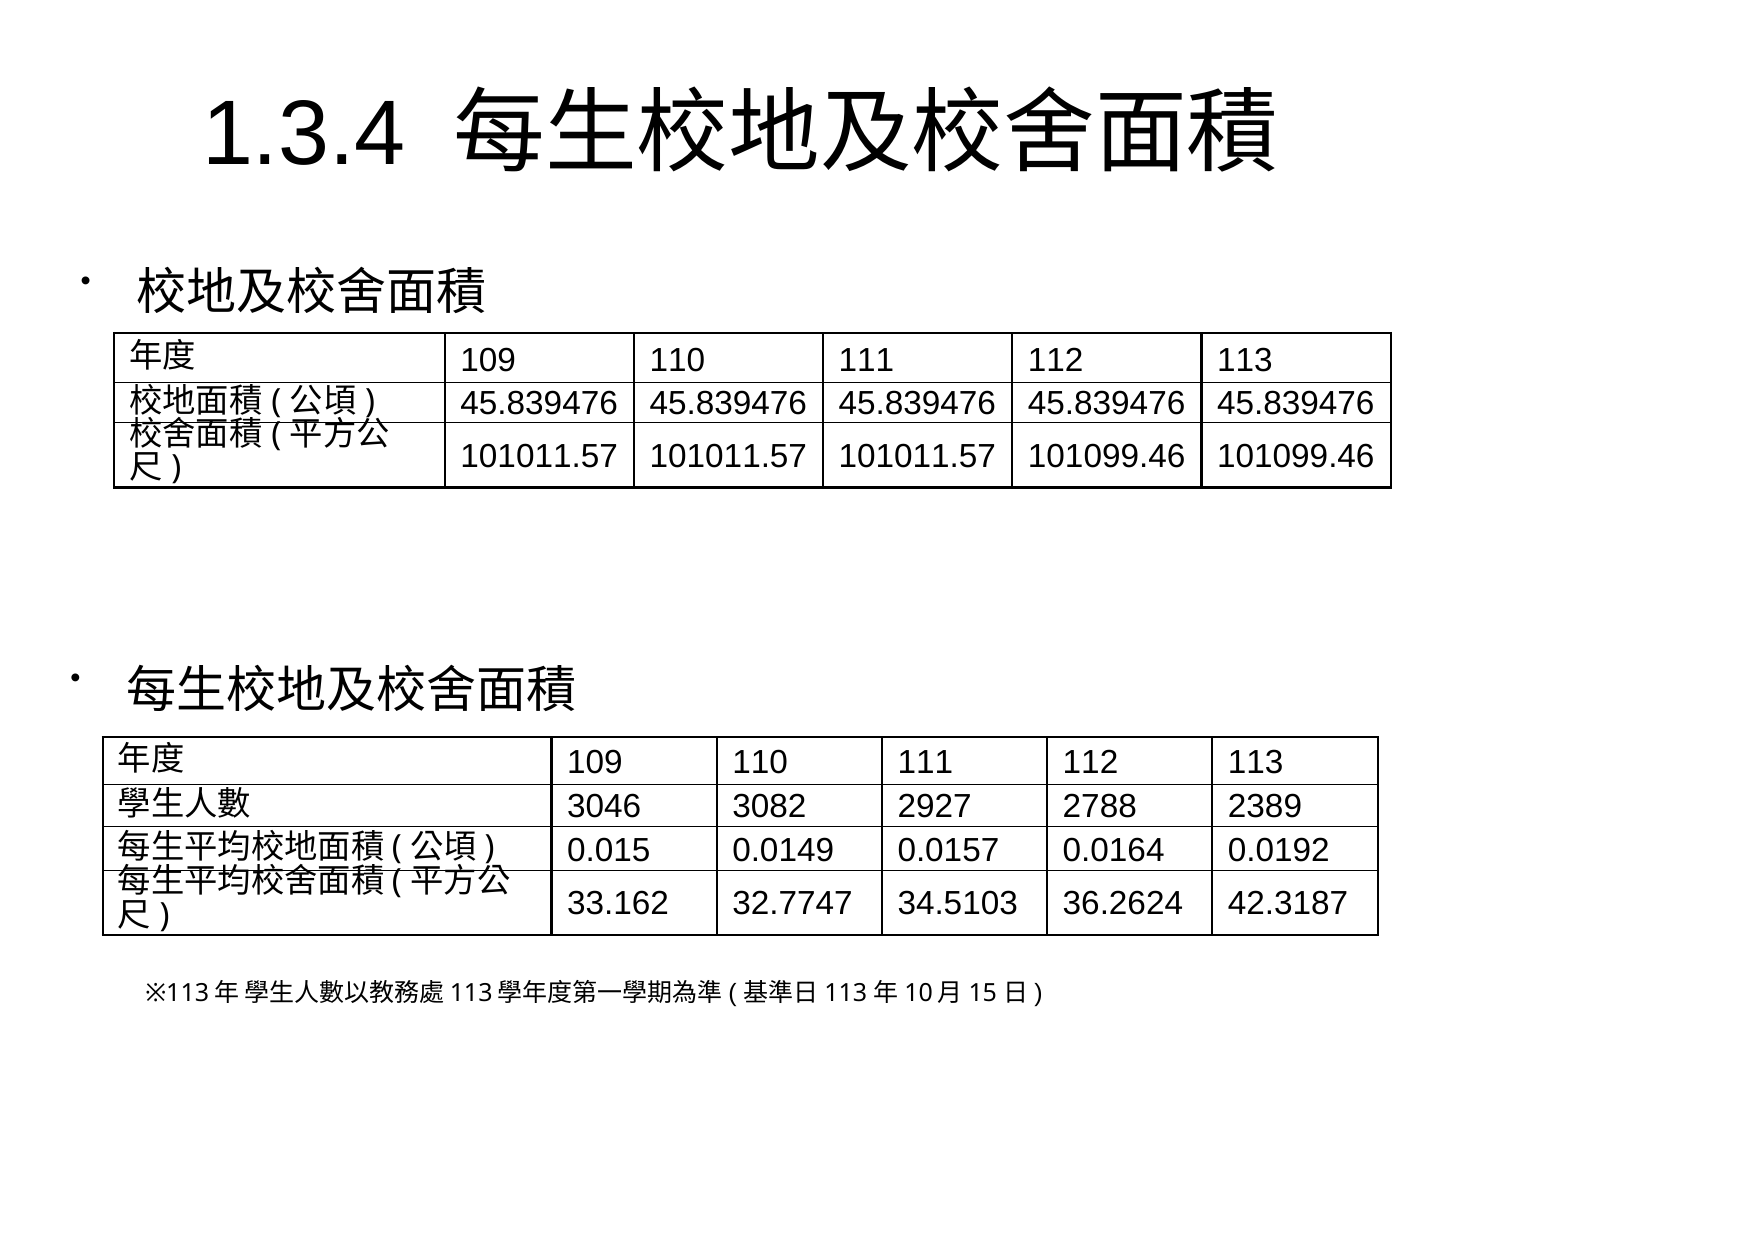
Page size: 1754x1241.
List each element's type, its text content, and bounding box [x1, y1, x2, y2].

table_header 109 [553, 738, 716, 784]
table_header 111 [883, 738, 1046, 784]
text ※113年 學生人數以教務處113學年度第一學期為準 ( 基準日 113 年 10月 15 日 ) [145, 972, 1695, 1008]
table_cell 101011.57 [824, 423, 1011, 486]
table_cell 36.2624 [1048, 871, 1211, 934]
table_header 111 [824, 334, 1011, 382]
table_header 113 [1213, 738, 1377, 784]
table_header 109 [446, 334, 633, 382]
table_header 年度 [115, 334, 444, 382]
table_header 112 [1013, 334, 1200, 382]
table_cell 33.162 [553, 871, 716, 934]
table_cell 45.839476 [635, 383, 822, 422]
table_cell 每生平均校舍面積 ( 平方公 尺 ) [104, 871, 550, 934]
table_cell 45.839476 [824, 383, 1011, 422]
table_cell 0.015 [553, 827, 716, 869]
table_header 110 [718, 738, 881, 784]
table_cell 0.0192 [1213, 827, 1377, 869]
table_cell 2788 [1048, 785, 1211, 826]
table_cell 2927 [883, 785, 1046, 826]
table_cell 校舍面積 ( 平方公 尺 ) [115, 423, 444, 486]
table_cell 45.839476 [1203, 383, 1390, 422]
subtitle 校地及校舍面積 [80, 256, 1695, 324]
table_cell 42.3187 [1213, 871, 1377, 934]
table_cell 2389 [1213, 785, 1377, 826]
table_cell 45.839476 [1013, 383, 1200, 422]
table_header 113 [1203, 334, 1390, 382]
table_header 112 [1048, 738, 1211, 784]
table_cell 0.0157 [883, 827, 1046, 869]
table_cell 101011.57 [446, 423, 633, 486]
table_cell 3046 [553, 785, 716, 826]
table_cell 每生平均校地面積 ( 公頃 ) [104, 827, 550, 869]
table_cell 34.5103 [883, 871, 1046, 934]
table_cell 學生人數 [104, 785, 550, 826]
table_cell 3082 [718, 785, 881, 826]
table_cell 校地面積 ( 公頃 ) [115, 383, 444, 422]
table_cell 0.0149 [718, 827, 881, 869]
table_cell 101099.46 [1203, 423, 1390, 486]
table_header 110 [635, 334, 822, 382]
text 1.3.4 每生校地及校舍面積 [202, 75, 1695, 187]
table_cell 101011.57 [635, 423, 822, 486]
table_cell 32.7747 [718, 871, 881, 934]
table_cell 0.0164 [1048, 827, 1211, 869]
table_header 年度 [104, 738, 550, 784]
table_cell 45.839476 [446, 383, 633, 422]
table_cell 101099.46 [1013, 423, 1200, 486]
list 每生校地及校舍面積 [70, 653, 1695, 722]
